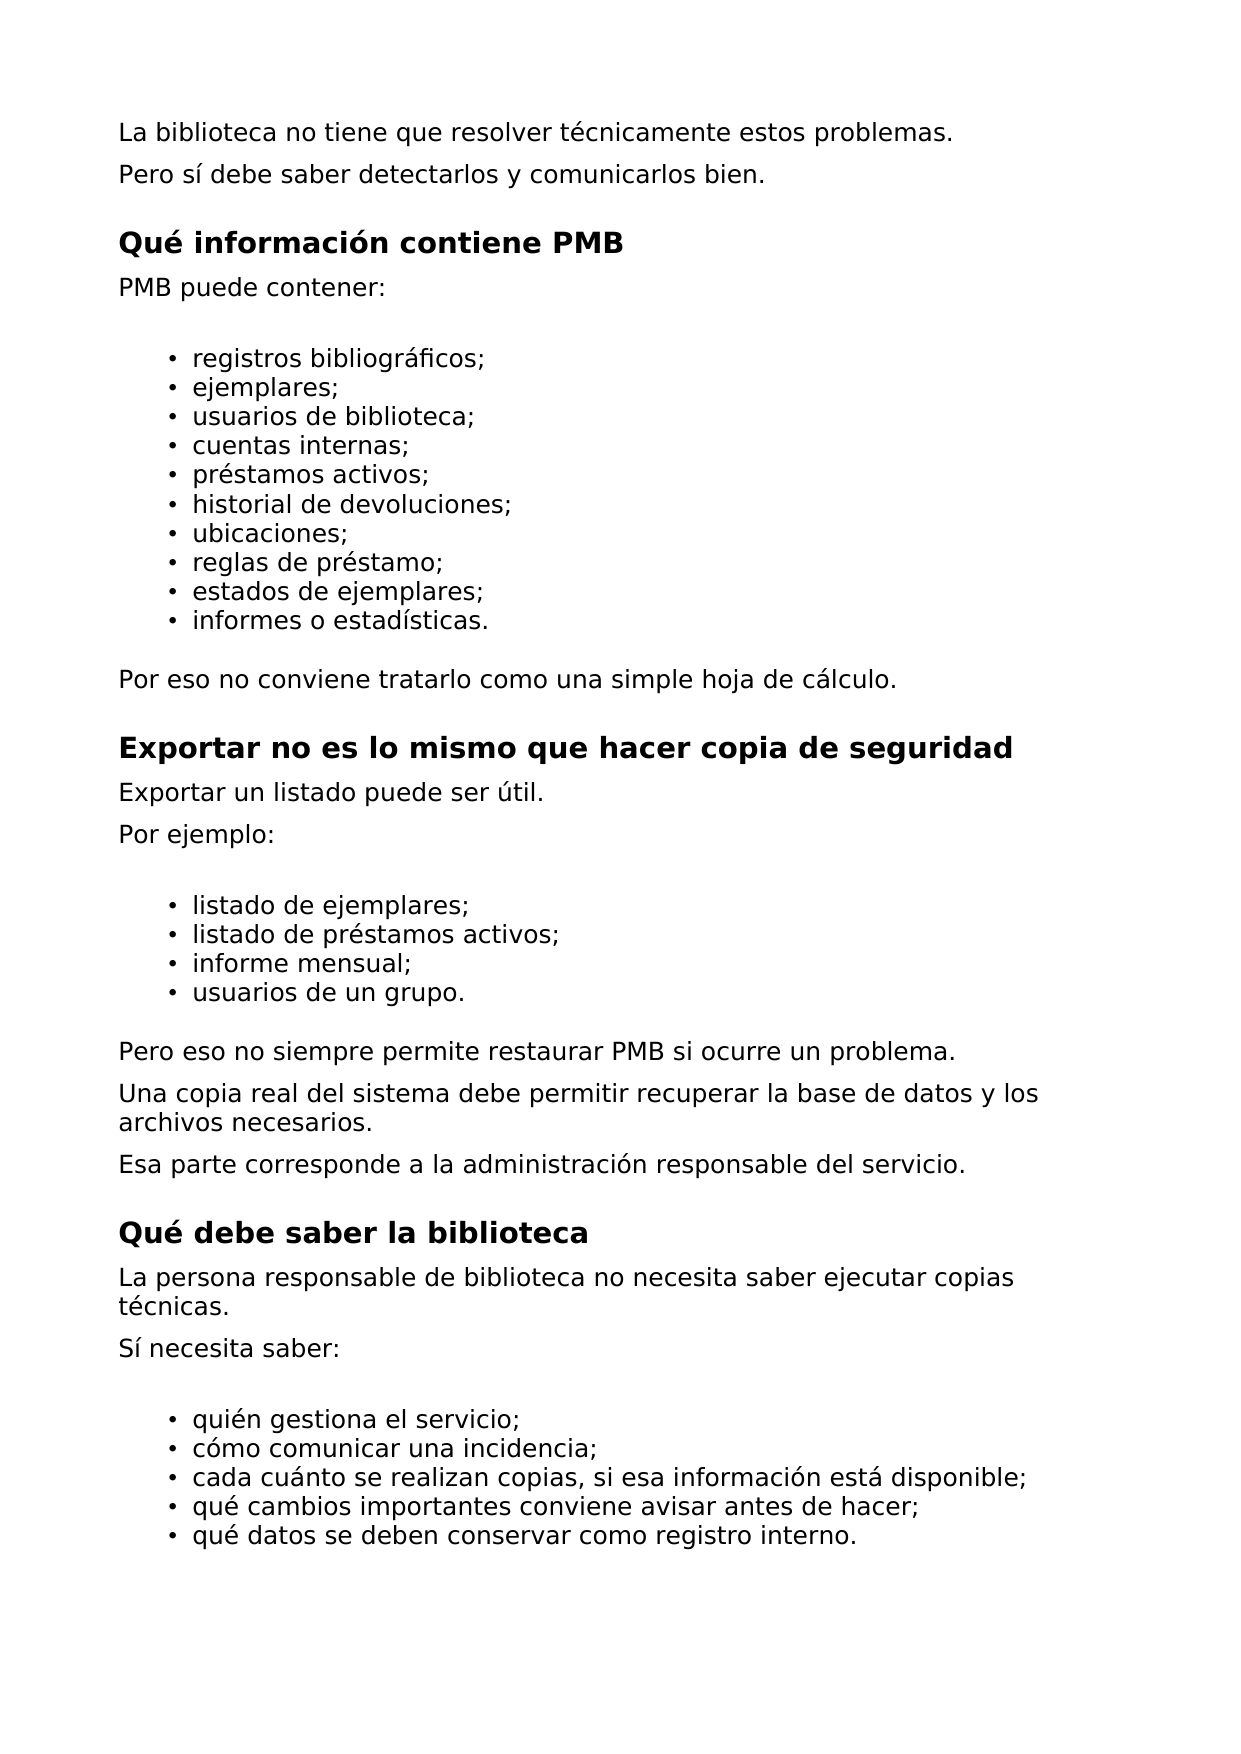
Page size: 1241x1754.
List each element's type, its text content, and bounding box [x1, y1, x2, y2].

list historial de devoluciones; [177, 490, 1122, 519]
list informes o estadísticas. [177, 607, 1122, 636]
list listado de préstamos activos; [177, 920, 1122, 949]
list ubicaciones; [177, 519, 1122, 548]
text La persona responsable de biblioteca no necesita saber ejecutar copias técnicas. [118, 1263, 1122, 1321]
list listado de ejemplares; [177, 891, 1122, 920]
list estados de ejemplares; [177, 577, 1122, 607]
list usuarios de biblioteca; [177, 402, 1122, 432]
text La biblioteca no tiene que resolver técnicamente estos problemas. [118, 118, 1122, 147]
list cuentas internas; [177, 432, 1122, 461]
subtitle Exportar no es lo mismo que hacer copia de seguridad [118, 732, 1122, 766]
text Exportar un listado puede ser útil. [118, 778, 1122, 807]
text Por eso no conviene tratarlo como una simple hoja de cálculo. [118, 665, 1122, 694]
list ejemplares; [177, 373, 1122, 402]
list préstamos activos; [177, 461, 1122, 490]
subtitle Qué información contiene PMB [118, 226, 1122, 260]
list cómo comunicar una incidencia; [177, 1434, 1122, 1463]
text Esa parte corresponde a la administración responsable del servicio. [118, 1150, 1122, 1179]
list cada cuánto se realizan copias, si esa información está disponible; [177, 1463, 1122, 1492]
list quién gestiona el servicio; [177, 1405, 1122, 1434]
list reglas de préstamo; [177, 548, 1122, 577]
text Pero sí debe saber detectarlos y comunicarlos bien. [118, 160, 1122, 189]
text Pero eso no siempre permite restaurar PMB si ocurre un problema. [118, 1037, 1122, 1066]
list qué cambios importantes conviene avisar antes de hacer; [177, 1492, 1122, 1522]
text Por ejemplo: [118, 820, 1122, 849]
text Una copia real del sistema debe permitir recuperar la base de datos y los archivos necesarios. [118, 1079, 1122, 1137]
list usuarios de un grupo. [177, 979, 1122, 1008]
subtitle Qué debe saber la biblioteca [118, 1216, 1122, 1250]
text PMB puede contener: [118, 273, 1122, 302]
list registros bibliográficos; [177, 344, 1122, 373]
list informe mensual; [177, 949, 1122, 979]
text Sí necesita saber: [118, 1334, 1122, 1363]
list qué datos se deben conservar como registro interno. [177, 1522, 1122, 1551]
